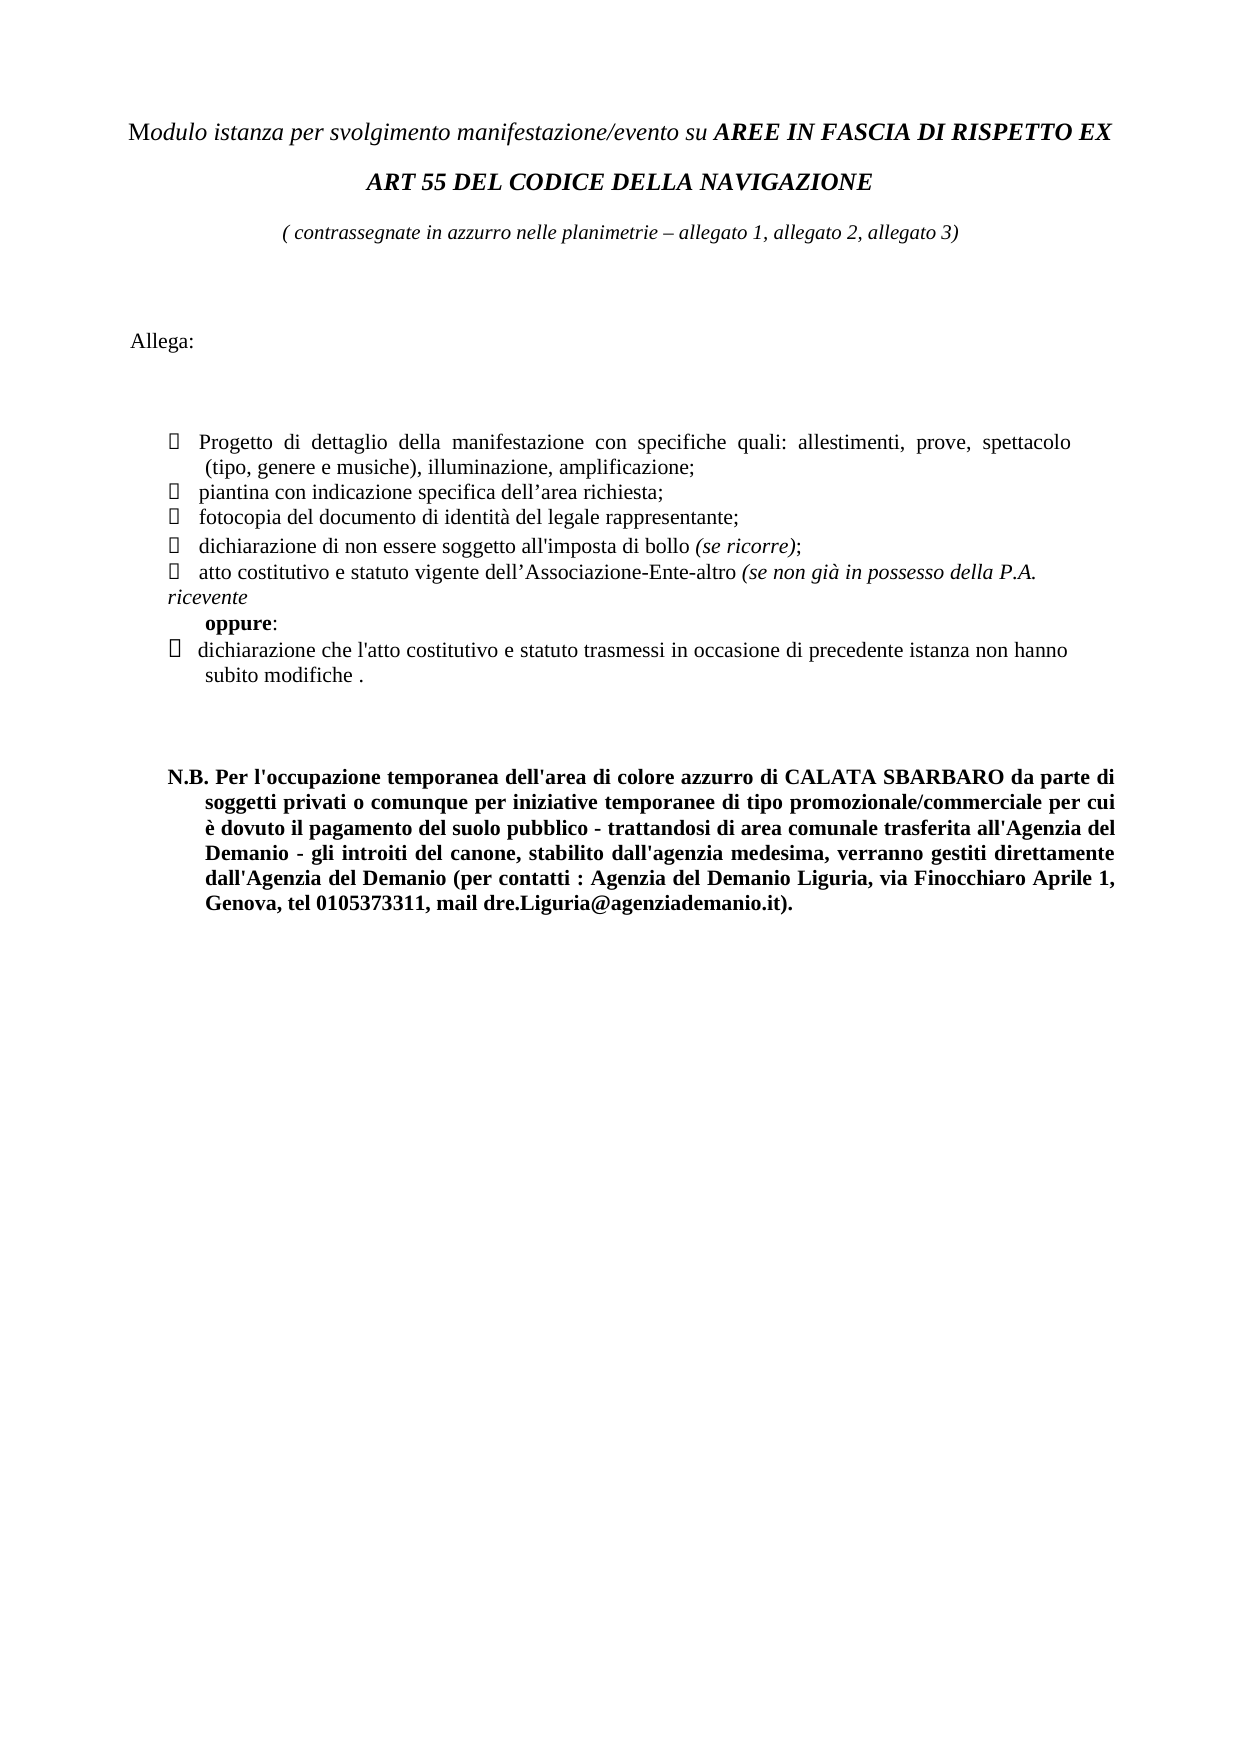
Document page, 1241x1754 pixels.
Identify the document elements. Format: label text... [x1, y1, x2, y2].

text N.B. Per l'occupazione temporanea dell'area di colore azzurro di CALATA SBARBARO da parte di soggetti privati o comunque per iniziative temporanee di tipo promozionale/commerciale per cui è dovuto il pagamento del suolo pubblico - trattandosi di area comunale trasferita all'Agenzia del Demanio - gli introiti del canone, stabilito dall'agenzia medesima, verranno gestiti direttamente dall'Agenzia del Demanio (per contatti : Agenzia del Demanio Liguria, via Finocchiaro Aprile 1, Genova, tel 0105373311, mail dre.Liguria@agenziademanio.it). [167, 764, 1117, 916]
text Allega: [130, 328, 1119, 353]
text  atto costitutivo e statuto vigente dell’Associazione-Ente-altro (se non già in possesso della P.A. ricevente [167, 560, 1124, 610]
text  fotocopia del documento di identità del legale rappresentante; [167, 505, 1124, 530]
text  piantina con indicazione specifica dell’area richiesta; [167, 480, 1124, 505]
text oppure: [205, 610, 1124, 635]
text  Progetto di dettaglio della manifestazione con specifiche quali: allestimenti, prove, spettacolo (tipo, genere e musiche), illuminazione, amplificazione; [167, 429, 1117, 480]
text  dichiarazione di non essere soggetto all'imposta di bollo (se ricorre); [167, 530, 1124, 560]
text  dichiarazione che l'atto costitutivo e statuto trasmessi in occasione di precedente istanza non hanno subito modifiche . [167, 637, 1116, 688]
